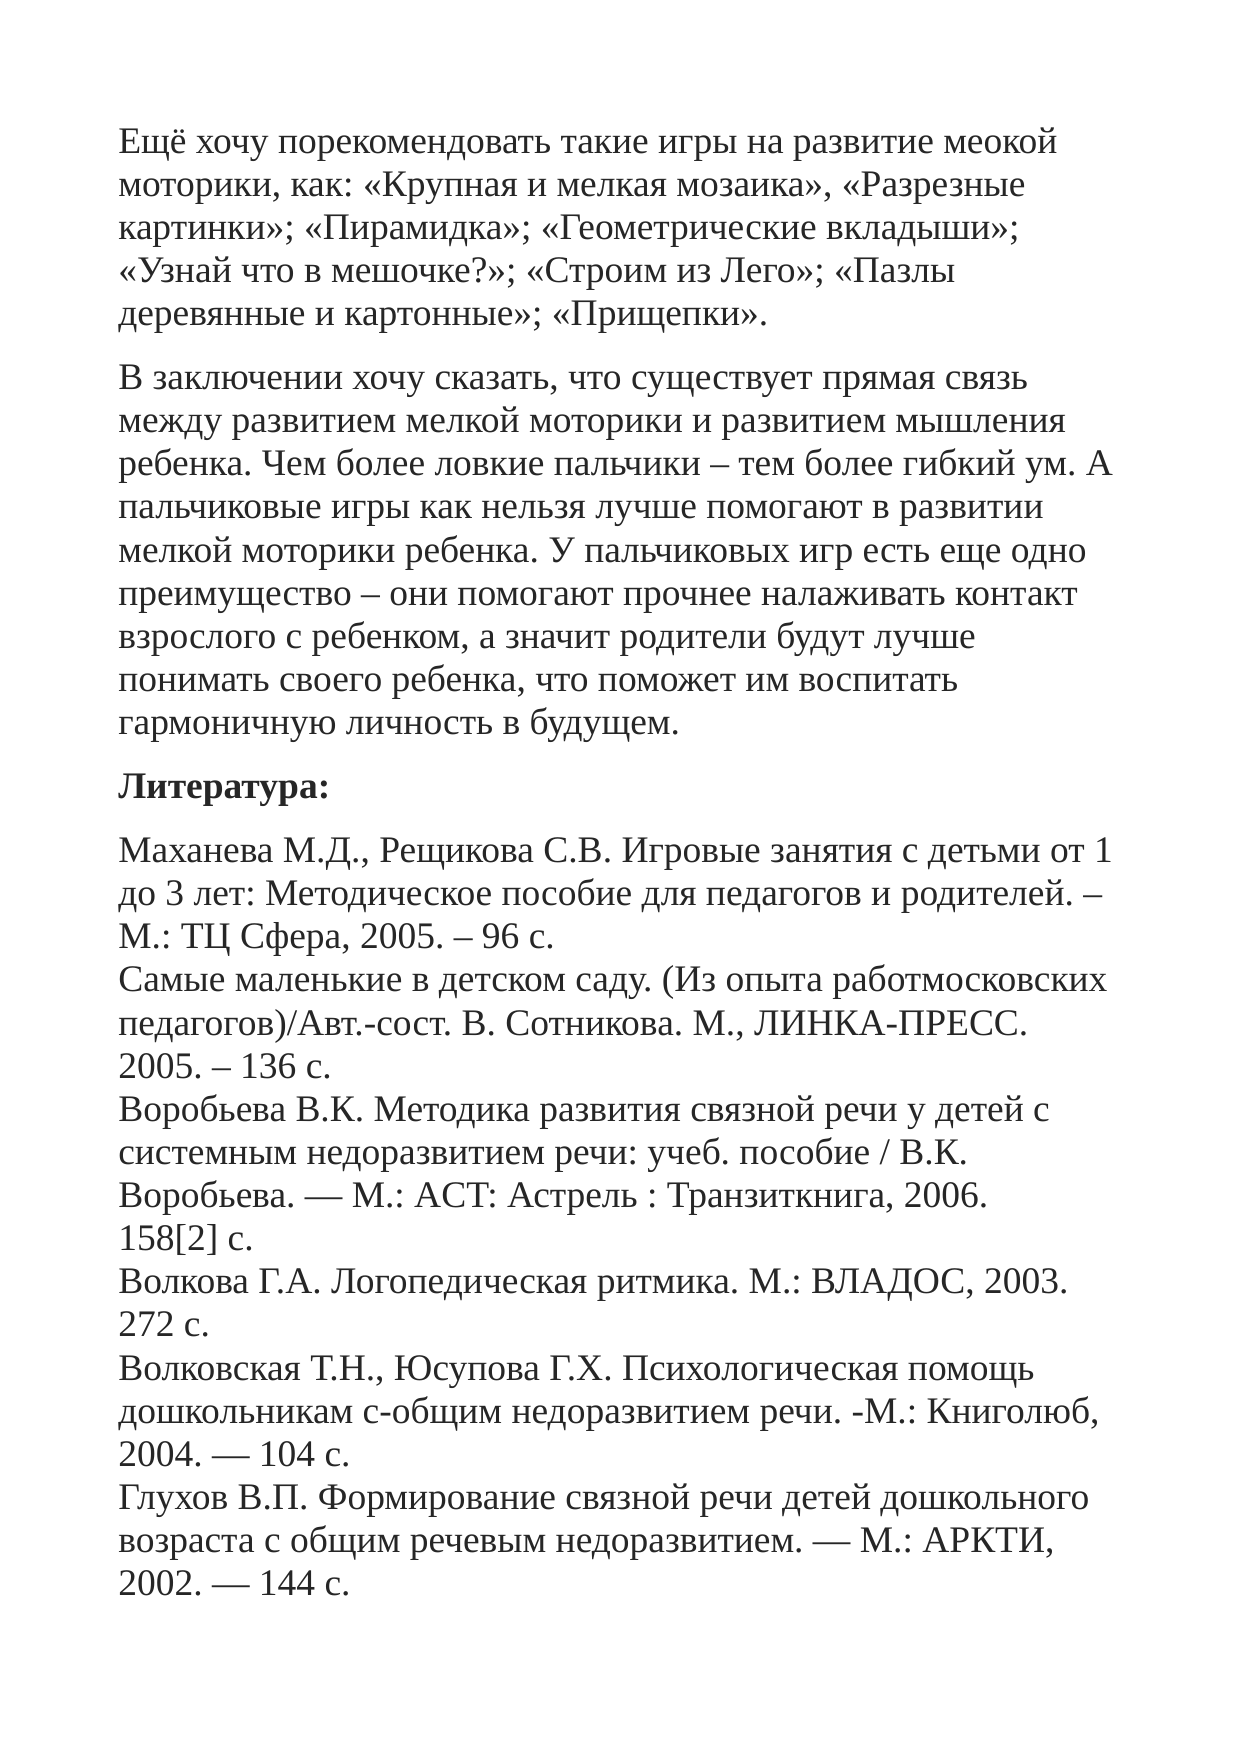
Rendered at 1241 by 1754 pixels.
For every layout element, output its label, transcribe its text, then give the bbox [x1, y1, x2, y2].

text 158[2] с. [118, 1216, 1122, 1259]
text системным недоразвитием речи: учеб. пособие / В.К. [118, 1129, 1122, 1172]
text Литература: [118, 763, 1122, 807]
text Воробьева. — М.: ACT: Астрель : Транзиткнига, 2006. [118, 1172, 1122, 1216]
text 2004. — 104 с. [118, 1431, 1122, 1474]
text 2005. – 136 с. [118, 1043, 1122, 1086]
text Волковская Т.Н., Юсупова Г.Х. Психологическая помощь [118, 1345, 1122, 1388]
text педагогов)/Авт.-сост. В. Сотникова. М., ЛИНКА-ПРЕСС. [118, 1000, 1122, 1043]
text Волкова Г.А. Логопедическая ритмика. М.: ВЛАДОС, 2003. [118, 1259, 1122, 1302]
text В заключении хочу сказать, что существует прямая связь между развитием мелкой моторики и развитием мышления ребенка. Чем более ловкие пальчики – тем более гибкий ум. А пальчиковые игры как нельзя лучше помогают в развитии мелкой моторики ребенка. У пальчиковых игр есть еще одно преимущество – они помогают прочнее налаживать контакт взрослого с ребенком, а значит родители будут лучше понимать своего ребенка, что поможет им воспитать гармоничную личность в будущем. [118, 354, 1122, 743]
text Воробьева В.К. Методика развития связной речи у детей с [118, 1086, 1122, 1129]
text Маханева М.Д., Рещикова С.В. Игровые занятия с детьми от 1 до 3 лет: Методическое пособие для педагогов и родителей. – М.: ТЦ Сфера, 2005. – 96 с. [118, 827, 1122, 957]
text Самые маленькие в детском саду. (Из опыта работмосковских [118, 957, 1122, 1000]
text Ещё хочу порекомендовать такие игры на развитие меокой моторики, как: «Крупная и мелкая мозаика», «Разрезные картинки»; «Пирамидка»; «Геометрические вкладыши»; «Узнай что в мешочке?»; «Строим из Лего»; «Пазлы деревянные и картонные»; «Прищепки». [118, 118, 1122, 334]
text 2002. — 144 с. [118, 1561, 1122, 1604]
text возраста с общим речевым недоразвитием. — М.: АРКТИ, [118, 1517, 1122, 1561]
text 272 с. [118, 1302, 1122, 1345]
text Глухов В.П. Формирование связной речи детей дошкольного [118, 1474, 1122, 1517]
text дошкольникам с-общим недоразвитием речи. -М.: Книголюб, [118, 1388, 1122, 1431]
